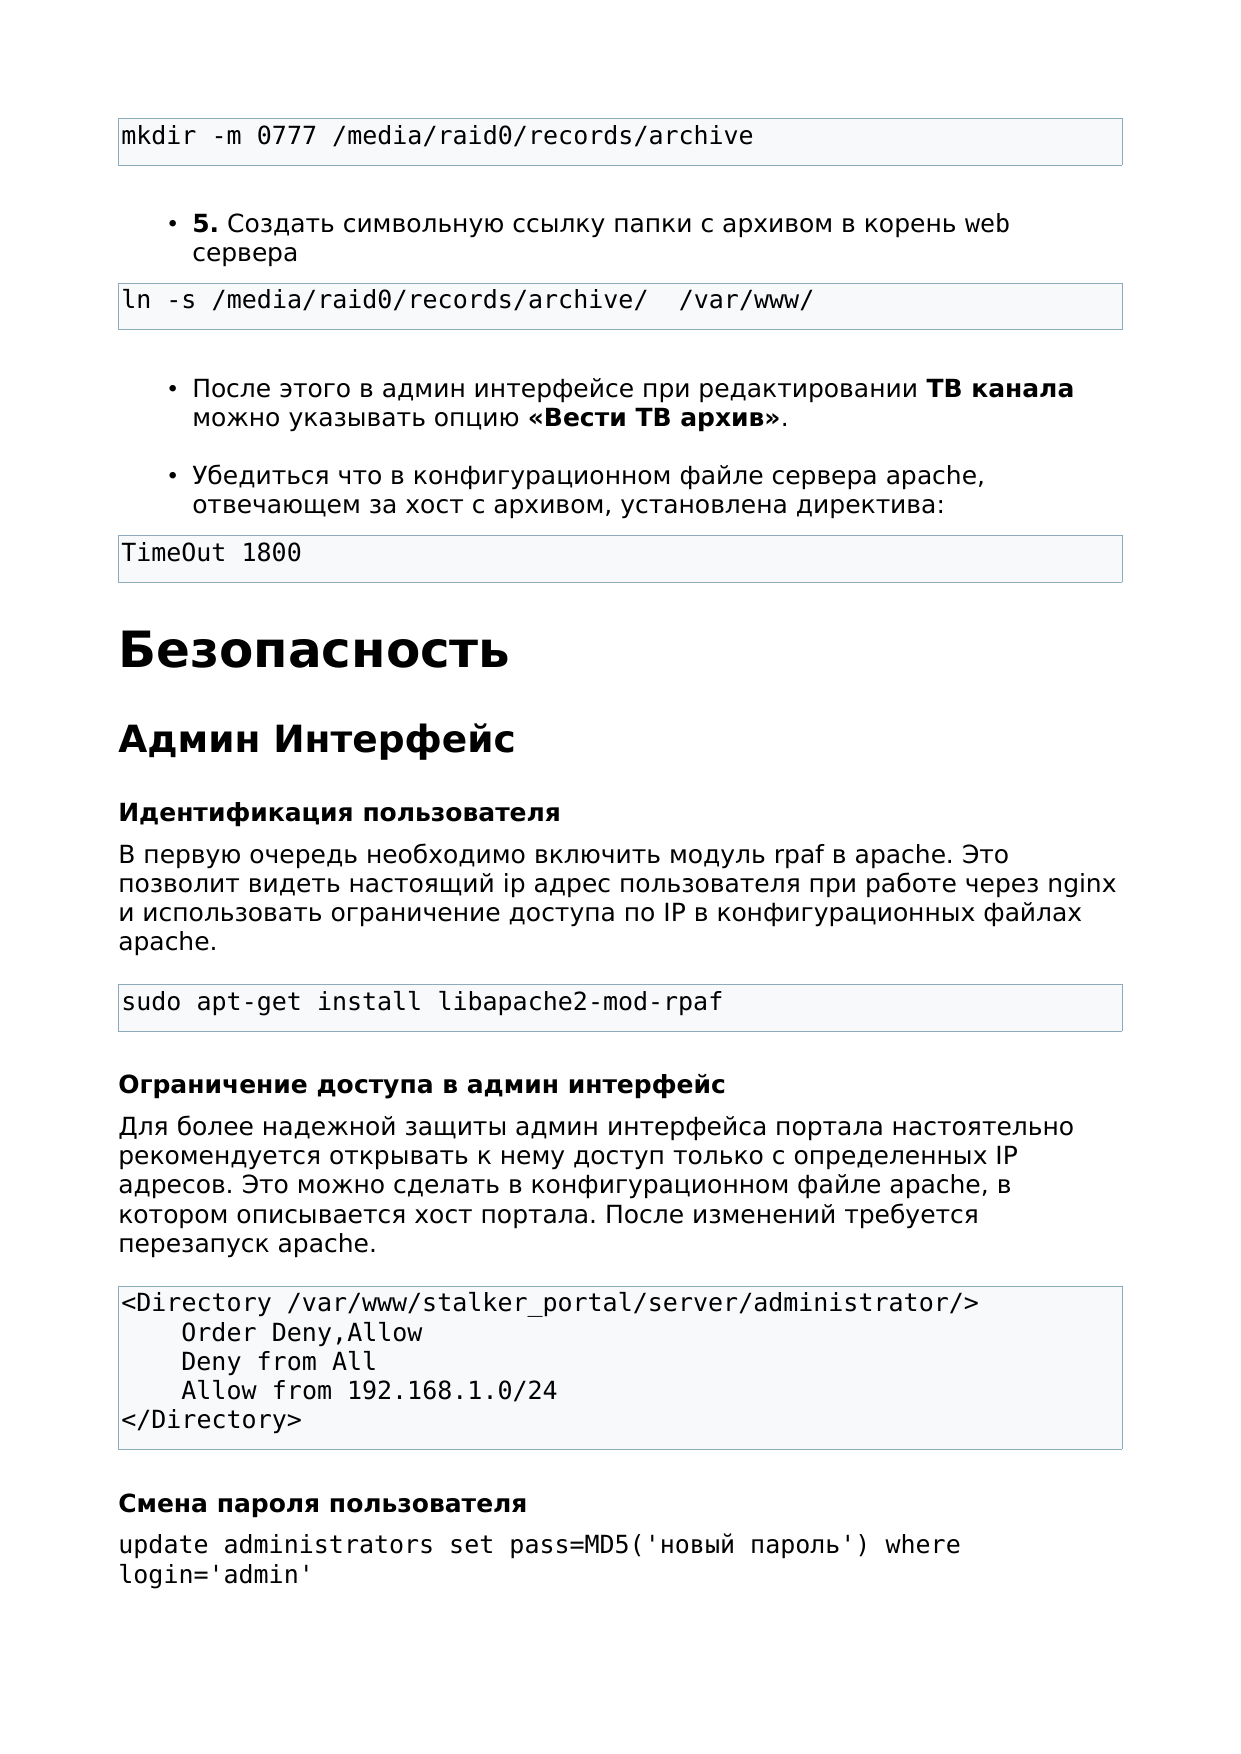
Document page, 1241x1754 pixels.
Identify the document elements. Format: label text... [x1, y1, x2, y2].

table_header <Directory /var/www/stalker_portal/server/administrator/> Order Deny,Allow Deny from All Allow from 192.168.1.0/24 </Directory> [119, 1287, 1122, 1449]
list После этого в админ интерфейсе при редактировании ТВ канала можно указывать опцию «Вести ТВ архив». [177, 374, 1122, 432]
table_header TimeOut 1800 [119, 536, 1122, 582]
text update administrators set pass=MD5('новый пароль') where login='admin' [118, 1531, 1122, 1589]
table_header mkdir -m 0777 /media/raid0/records/archive [119, 119, 1122, 165]
subtitle Ограничение доступа в админ интерфейс [118, 1071, 1122, 1100]
table_header ln -s /media/raid0/records/archive/ /var/www/ [119, 284, 1122, 329]
subtitle Идентификация пользователя [118, 798, 1122, 827]
table_header sudo apt-get install libapache2-mod-rpaf [119, 985, 1122, 1031]
subtitle Смена пароля пользователя [118, 1489, 1122, 1518]
subtitle Админ Интерфейс [118, 717, 1122, 761]
list 5. Cоздать символьную ссылку папки с архивом в корень web сервера [177, 209, 1122, 268]
text В первую очередь необходимо включить модуль rpaf в apache. Это позволит видеть настоящий ip адрес пользователя при работе через nginx и использовать ограничение доступа по IP в конфигурационных файлах apache. [118, 840, 1122, 957]
list Убедиться что в конфигурационном файле сервера apache, отвечающем за хост с архивом, установлена директива: [177, 462, 1122, 520]
subtitle Безопасность [118, 621, 1122, 680]
text Для более надежной защиты админ интерфейса портала настоятельно рекомендуется открывать к нему доступ только с определенных IP адресов. Это можно сделать в конфигурационном файле apache, в котором описывается хост портала. После изменений требуется перезапуск apache. [118, 1112, 1122, 1258]
